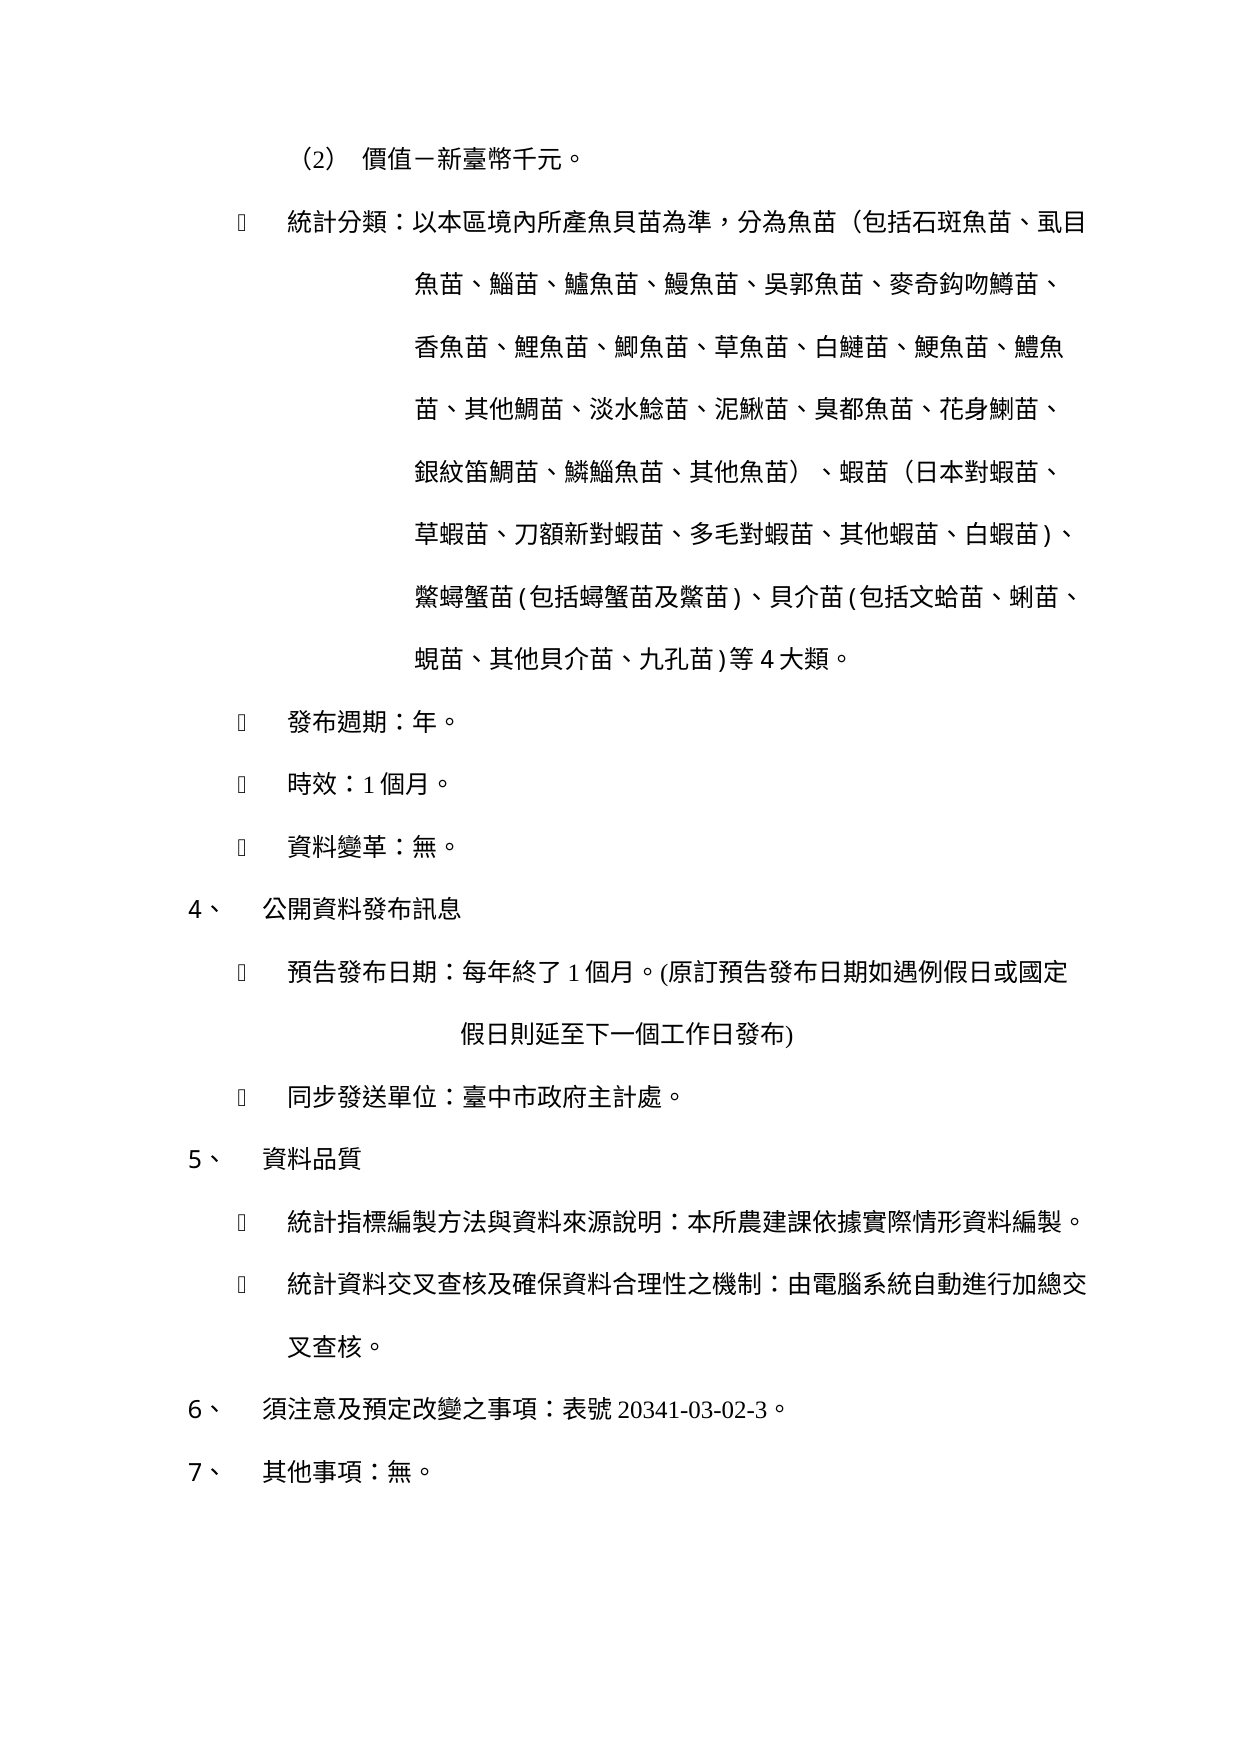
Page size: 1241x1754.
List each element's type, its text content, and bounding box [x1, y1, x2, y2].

list 公開資料發布訊息 [187, 866, 1087, 929]
list 資料品質 [187, 1116, 1087, 1179]
list 須注意及預定改變之事項：表號20341-03-02-3。 [187, 1366, 1087, 1429]
list 資料變革：無。 [237, 804, 1087, 866]
list 價值－新臺幣千元。 [287, 116, 1087, 179]
list 其他事項：無。 [187, 1429, 1087, 1491]
list 統計資料交叉查核及確保資料合理性之機制：由電腦系統自動進行加總交叉查核。 [237, 1241, 1087, 1366]
list 發布週期：年。 [237, 679, 1087, 741]
list 同步發送單位：臺中市政府主計處。 [237, 1054, 1087, 1116]
list 時效：1個月。 [237, 741, 1087, 804]
list 預告發布日期：每年終了1個月。(原訂預告發布日期如遇例假日或國定假日則延至下一個工作日發布) [237, 929, 1087, 1054]
list 統計指標編製方法與資料來源說明：本所農建課依據實際情形資料編製。 [237, 1179, 1087, 1241]
list 統計分類：以本區境內所產魚貝苗為準，分為魚苗（包括石斑魚苗、虱目魚苗、鯔苗、鱸魚苗、鰻魚苗、吳郭魚苗、麥奇鈎吻鱒苗、香魚苗、鯉魚苗、鯽魚苗、草魚苗、白鰱苗、鯁魚苗、鱧魚苗、其他鯛苗、淡水鯰苗、泥鰍苗、臭都魚苗、花身鯻苗、銀紋笛鯛苗、鱗鯔魚苗、其他魚苗）、蝦苗（日本對蝦苗、草蝦苗、刀額新對蝦苗、多毛對蝦苗、其他蝦苗、白蝦苗)、鱉蟳蟹苗(包括蟳蟹苗及鱉苗)、貝介苗(包括文蛤苗、蜊苗、蜆苗、其他貝介苗、九孔苗)等4大類。 [237, 179, 1087, 679]
